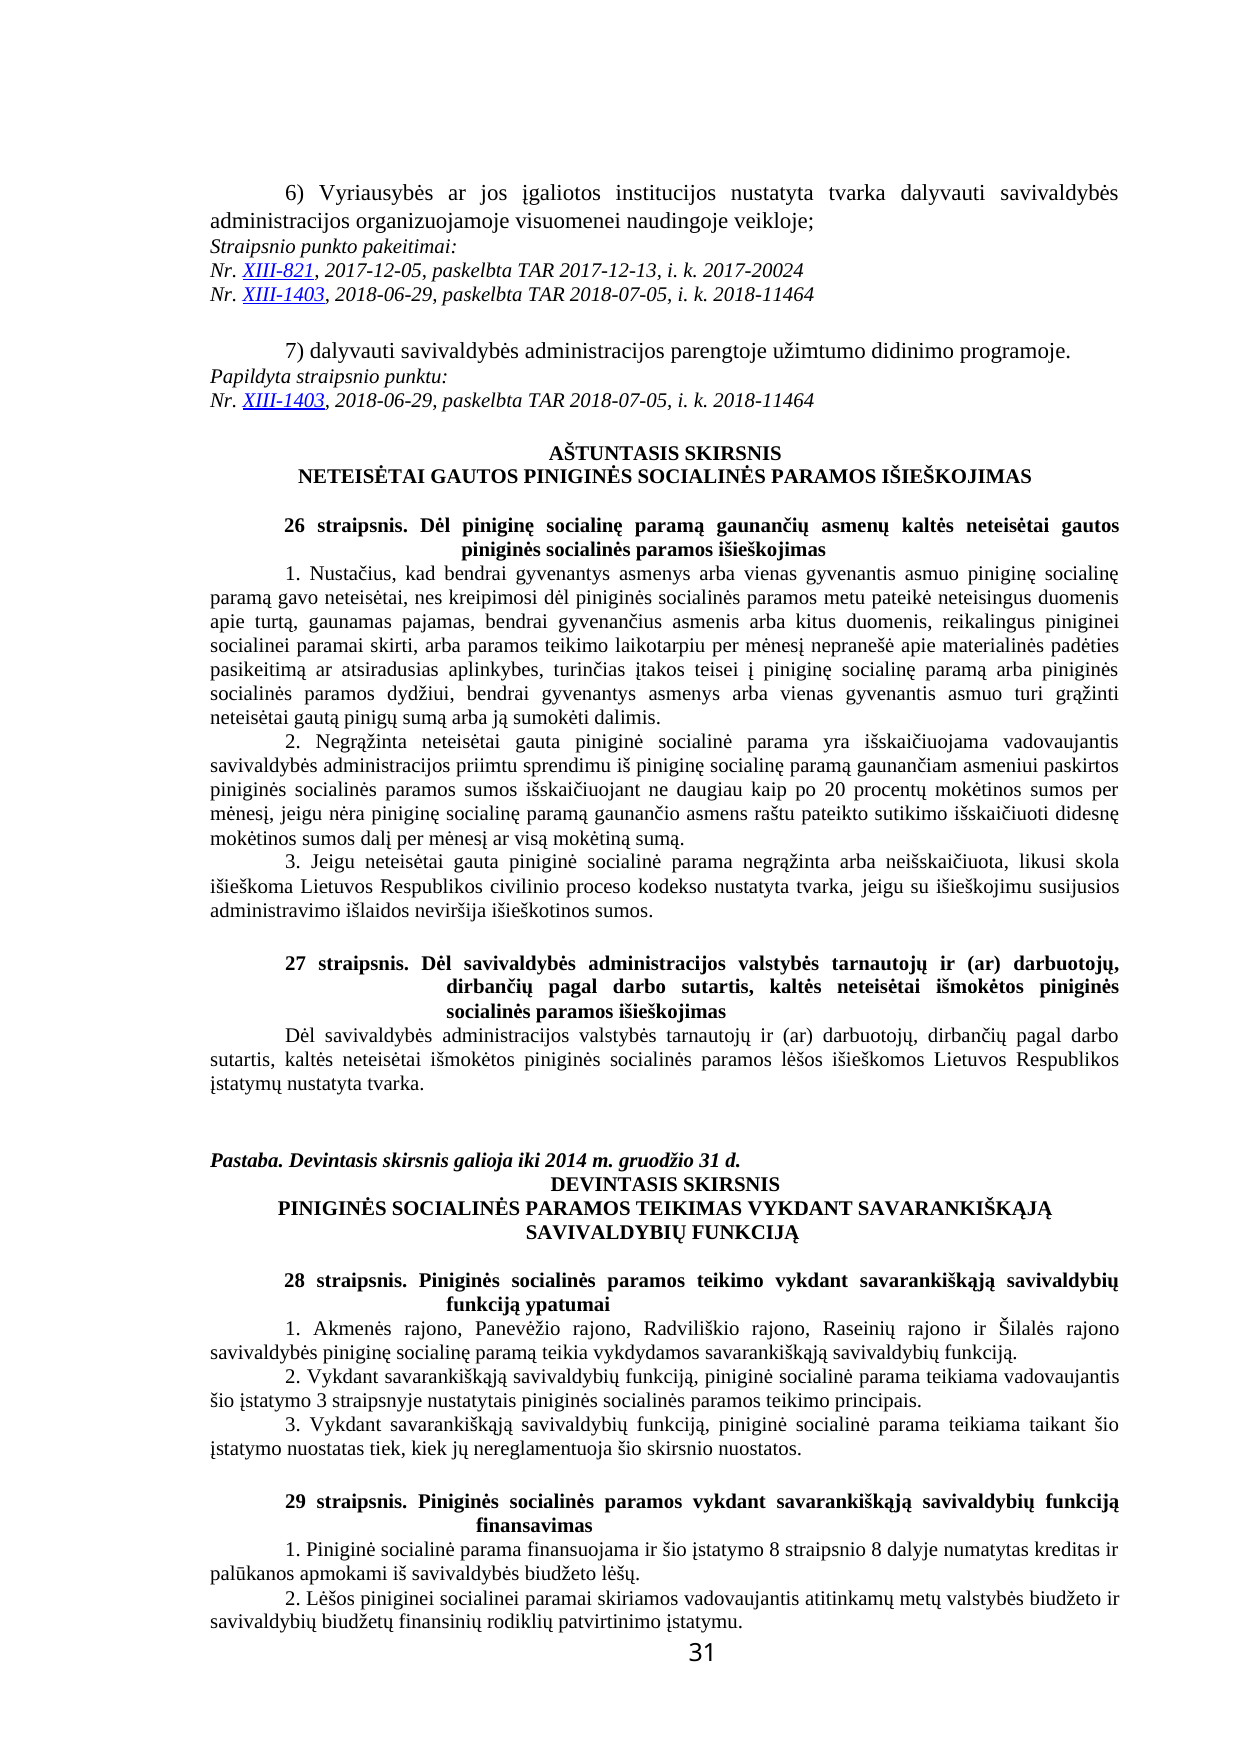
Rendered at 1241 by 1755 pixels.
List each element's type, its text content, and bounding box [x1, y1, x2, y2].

text 6) Vyriausybės ar jos įgaliotos institucijos nustatyta tvarka dalyvauti savivaldybės administracijos organizuojamoje visuomenei naudingoje veikloje; [210, 179, 1120, 234]
text PINIGINĖS SOCIALINĖS PARAMOS TEIKIMAS VYKDANT SAVARANKIŠKĄJĄ SAVIVALDYBIŲ FUNKCIJĄ [210, 1196, 1120, 1244]
text Pastaba. Devintasis skirsnis galioja iki 2014 m. gruodžio 31 d. [210, 1148, 1120, 1172]
text 29 straipsnis. Piniginės socialinės paramos vykdant savarankiškąją savivaldybių funkciją finansavimas [285, 1489, 1120, 1537]
text 28 straipsnis. Piniginės socialinės paramos teikimo vykdant savarankiškąją savivaldybių funkciją ypatumai [284, 1268, 1120, 1316]
text 3. Vykdant savarankiškąją savivaldybių funkciją, piniginė socialinė parama teikiama taikant šio įstatymo nuostatas tiek, kiek jų nereglamentuoja šio skirsnio nuostatos. [210, 1412, 1120, 1460]
text Nr. XIII-1403, 2018-06-29, paskelbta TAR 2018-07-05, i. k. 2018-11464 [210, 282, 1120, 306]
text AŠTUNTASIS SKIRSNIS [210, 440, 1120, 464]
text Nr. XIII-821, 2017-12-05, paskelbta TAR 2017-12-13, i. k. 2017-20024 [210, 258, 1120, 282]
text 26 straipsnis. Dėl piniginę socialinę paramą gaunančių asmenų kaltės neteisėtai gautos piniginės socialinės paramos išieškojimas [284, 513, 1120, 561]
text Dėl savivaldybės administracijos valstybės tarnautojų ir (ar) darbuotojų, dirbančių pagal darbo sutartis, kaltės neteisėtai išmokėtos piniginės socialinės paramos lėšos išieškomos Lietuvos Respublikos įstatymų nustatyta tvarka. [210, 1023, 1120, 1095]
text NETEISĖTAI GAUTOS PINIGINĖS SOCIALINĖS PARAMOS IŠIEŠKOJIMAS [210, 464, 1120, 488]
text Papildyta straipsnio punktu: [210, 363, 1120, 388]
text DEVINTASIS SKIRSNIS [210, 1172, 1120, 1196]
text 1. Akmenės rajono, Panevėžio rajono, Radviliškio rajono, Raseinių rajono ir Šilalės rajono savivaldybės piniginę socialinę paramą teikia vykdydamos savarankiškąją savivaldybių funkciją. [210, 1316, 1120, 1364]
text 2. Lėšos piniginei socialinei paramai skiriamos vadovaujantis atitinkamų metų valstybės biudžeto ir savivaldybių biudžetų finansinių rodiklių patvirtinimo įstatymu. [210, 1585, 1120, 1633]
text 2. Negrąžinta neteisėtai gauta piniginė socialinė parama yra išskaičiuojama vadovaujantis savivaldybės administracijos priimtu sprendimu iš piniginę socialinę paramą gaunančiam asmeniui paskirtos piniginės socialinės paramos sumos išskaičiuojant ne daugiau kaip po 20 procentų mokėtinos sumos per mėnesį, jeigu nėra piniginę socialinę paramą gaunančio asmens raštu pateikto sutikimo išskaičiuoti didesnę mokėtinos sumos dalį per mėnesį ar visą mokėtiną sumą. [210, 729, 1120, 849]
text 1. Piniginė socialinė parama finansuojama ir šio įstatymo 8 straipsnio 8 dalyje numatytas kreditas ir palūkanos apmokami iš savivaldybės biudžeto lėšų. [210, 1537, 1120, 1585]
text 27 straipsnis. Dėl savivaldybės administracijos valstybės tarnautojų ir (ar) darbuotojų, dirbančių pagal darbo sutartis, kaltės neteisėtai išmokėtos piniginės socialinės paramos išieškojimas [285, 950, 1120, 1023]
text Nr. XIII-1403, 2018-06-29, paskelbta TAR 2018-07-05, i. k. 2018-11464 [210, 388, 1120, 412]
text 2. Vykdant savarankiškąją savivaldybių funkciją, piniginė socialinė parama teikiama vadovaujantis šio įstatymo 3 straipsnyje nustatytais piniginės socialinės paramos teikimo principais. [210, 1364, 1120, 1412]
text Straipsnio punkto pakeitimai: [210, 234, 1120, 258]
text 3. Jeigu neteisėtai gauta piniginė socialinė parama negrąžinta arba neišskaičiuota, likusi skola išieškoma Lietuvos Respublikos civilinio proceso kodekso nustatyta tvarka, jeigu su išieškojimu susijusios administravimo išlaidos neviršija išieškotinos sumos. [210, 849, 1120, 922]
text 1. Nustačius, kad bendrai gyvenantys asmenys arba vienas gyvenantis asmuo piniginę socialinę paramą gavo neteisėtai, nes kreipimosi dėl piniginės socialinės paramos metu pateikė neteisingus duomenis apie turtą, gaunamas pajamas, bendrai gyvenančius asmenis arba kitus duomenis, reikalingus piniginei socialinei paramai skirti, arba paramos teikimo laikotarpiu per mėnesį nepranešė apie materialinės padėties pasikeitimą ar atsiradusias aplinkybes, turinčias įtakos teisei į piniginę socialinę paramą arba piniginės socialinės paramos dydžiui, bendrai gyvenantys asmenys arba vienas gyvenantis asmuo turi grąžinti neteisėtai gautą pinigų sumą arba ją sumokėti dalimis. [210, 561, 1120, 729]
text 7) dalyvauti savivaldybės administracijos parengtoje užimtumo didinimo programoje. [210, 335, 1120, 363]
